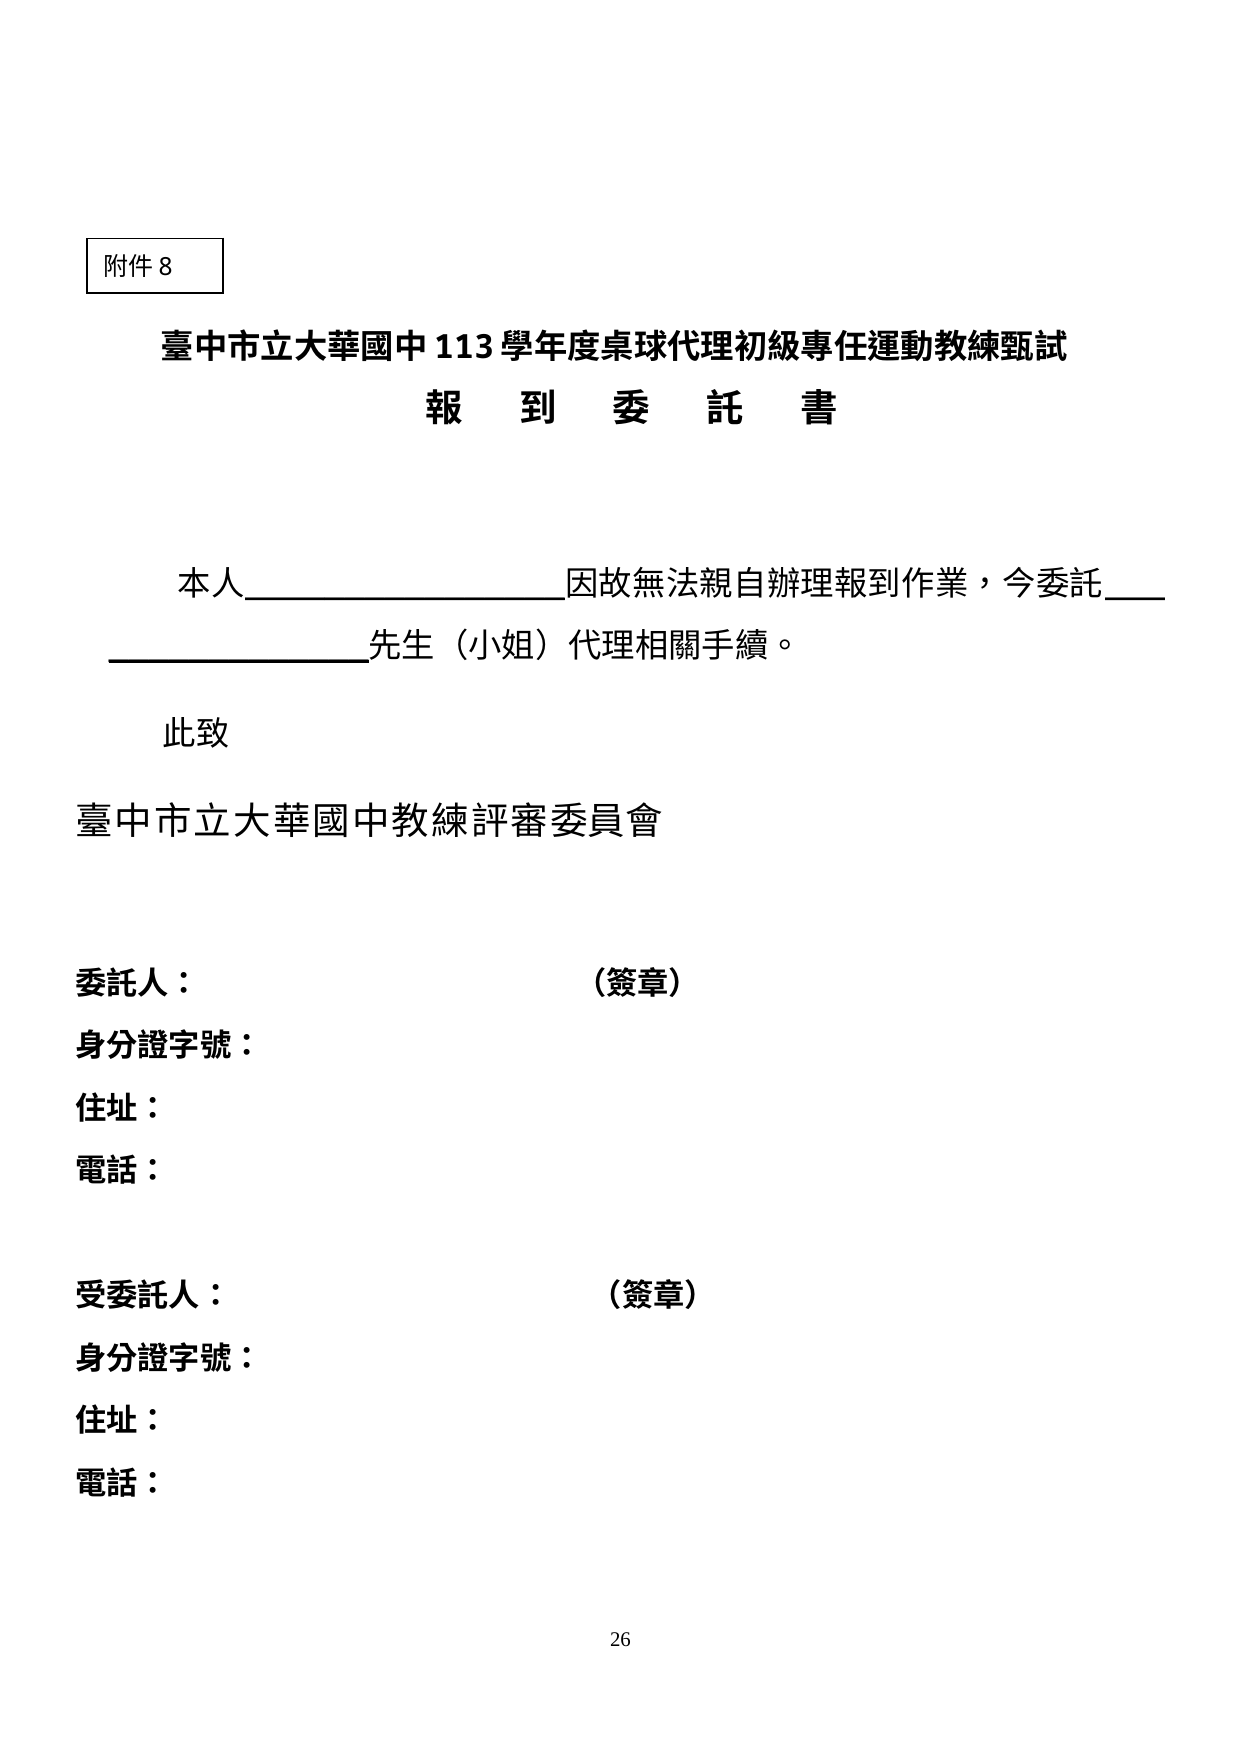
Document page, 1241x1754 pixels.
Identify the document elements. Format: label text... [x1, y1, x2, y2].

text 身分證字號： [75, 1001, 1165, 1064]
text 身分證字號： [75, 1314, 1165, 1376]
text 臺中市立大華國中113學年度桌球代理初級專任運動教練甄試 [54, 339, 1173, 364]
text 委託人： （簽章） [75, 939, 1165, 1001]
text 此致 [75, 689, 1165, 751]
text 報 到 委 託 書 [75, 364, 1165, 426]
text 本人________________因故無法親自辦理報到作業，今委託________________先生（小姐）代理相關手續。 [75, 539, 1165, 664]
text 受委託人： （簽章） [75, 1251, 1165, 1314]
text 附件8 [103, 246, 207, 283]
text 住址： [75, 1064, 1165, 1126]
text 住址： [75, 1376, 1165, 1439]
text 電話： [75, 1126, 1165, 1189]
text 電話： [75, 1439, 1165, 1501]
text 臺中市立大華國中教練評審委員會 [75, 776, 1165, 839]
